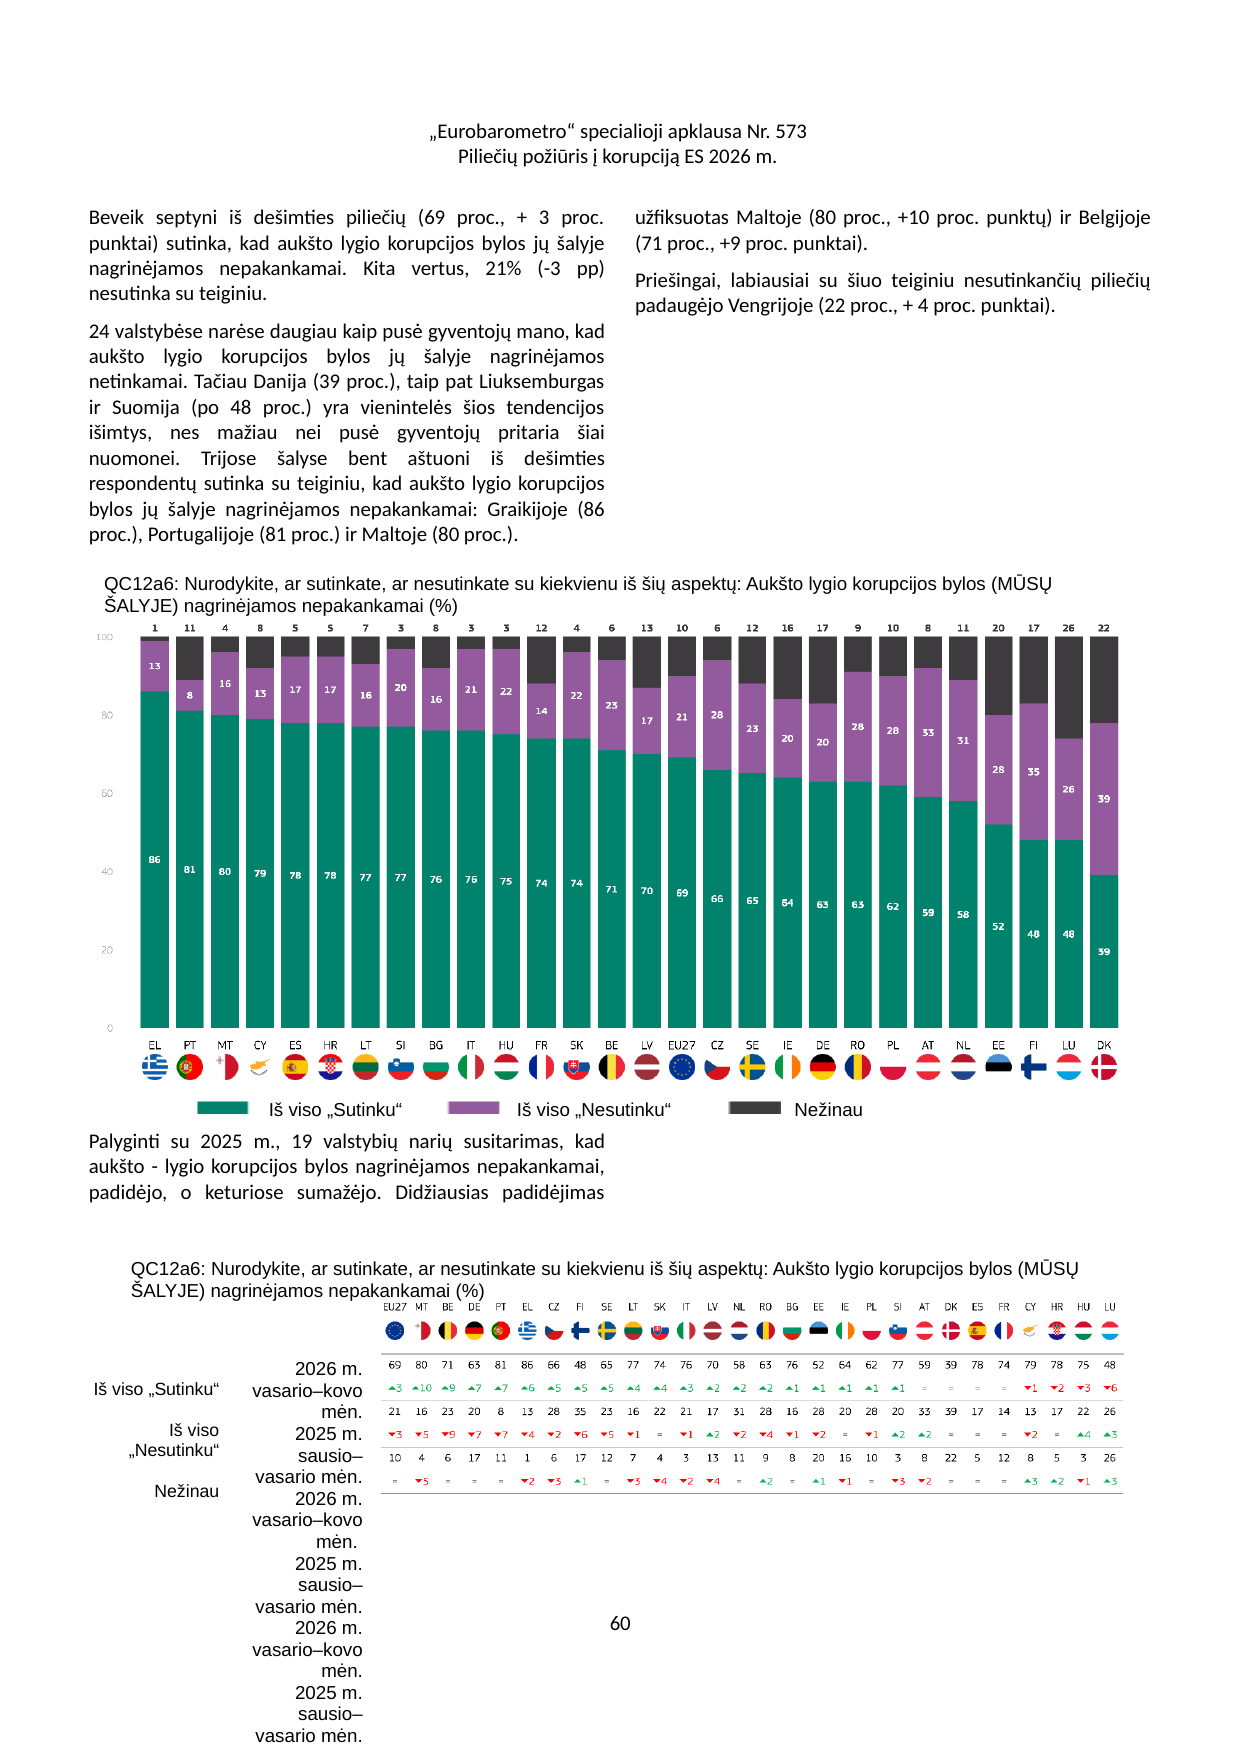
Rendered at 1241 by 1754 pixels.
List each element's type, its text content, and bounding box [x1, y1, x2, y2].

text Palyginti su 2025 m., 19 valstybių narių susitarimas, kad aukšto ‑ lygio korupcijos bylos nagrinėjamos nepakankamai, padidėjo, o keturiose sumažėjo. Didžiausias padidėjimas užfiksuotas Maltoje (80 proc., +10 proc. punktų) ir Belgijoje (71 proc., +9 proc. punktai). [88, 1089, 605, 1204]
text Palyginti su 2025 m., 19 valstybių narių susitarimas, kad aukšto ‑ lygio korupcijos bylos nagrinėjamos nepakankamai, padidėjo, o keturiose sumažėjo. Didžiausias padidėjimas užfiksuotas Maltoje (80 proc., +10 proc. punktų) ir Belgijoje (71 proc., +9 proc. punktai). [635, 204, 1152, 255]
picture [584, 1106, 589, 1114]
picture [381, 1294, 1126, 1499]
text 24 valstybėse narėse daugiau kaip pusė gyventojų mano, kad aukšto lygio korupcijos bylos jų šalyje nagrinėjamos netinkamai. Tačiau Danija (39 proc.), taip pat Liuksemburgas ir Suomija (po 48 proc.) yra vienintelės šios tendencijos išimtys, nes mažiau nei pusė gyventojų pritaria šiai nuomonei. Trijose šalyse bent aštuoni iš dešimties respondentų sutinka su teiginiu, kad aukšto lygio korupcijos bylos jų šalyje nagrinėjamos nepakankamai: Graikijoje (86 proc.), Portugalijoje (81 proc.) ir Maltoje (80 proc.). [88, 318, 605, 547]
text Palyginti su 2025 m., 19 valstybių narių susitarimas, kad aukšto ‑ lygio korupcijos bylos nagrinėjamos nepakankamai, padidėjo, o keturiose sumažėjo. Didžiausias padidėjimas užfiksuotas Maltoje (80 proc., +10 proc. punktų) ir Belgijoje (71 proc., +9 proc. punktai). [88, 558, 605, 617]
picture [183, 1096, 781, 1114]
picture [88, 617, 1128, 1089]
text Priešingai, labiausiai su šiuo teiginiu nesutinkančių piliečių padaugėjo Vengrijoje (22 proc., + 4 proc. punktai). [635, 267, 1152, 318]
text Beveik septyni iš dešimties piliečių (69 proc., + 3 proc. punktai) sutinka, kad aukšto lygio korupcijos bylos jų šalyje nagrinėjamos nepakankamai. Kita vertus, 21% (-3 pp) nesutinka su teiginiu. [88, 204, 605, 306]
